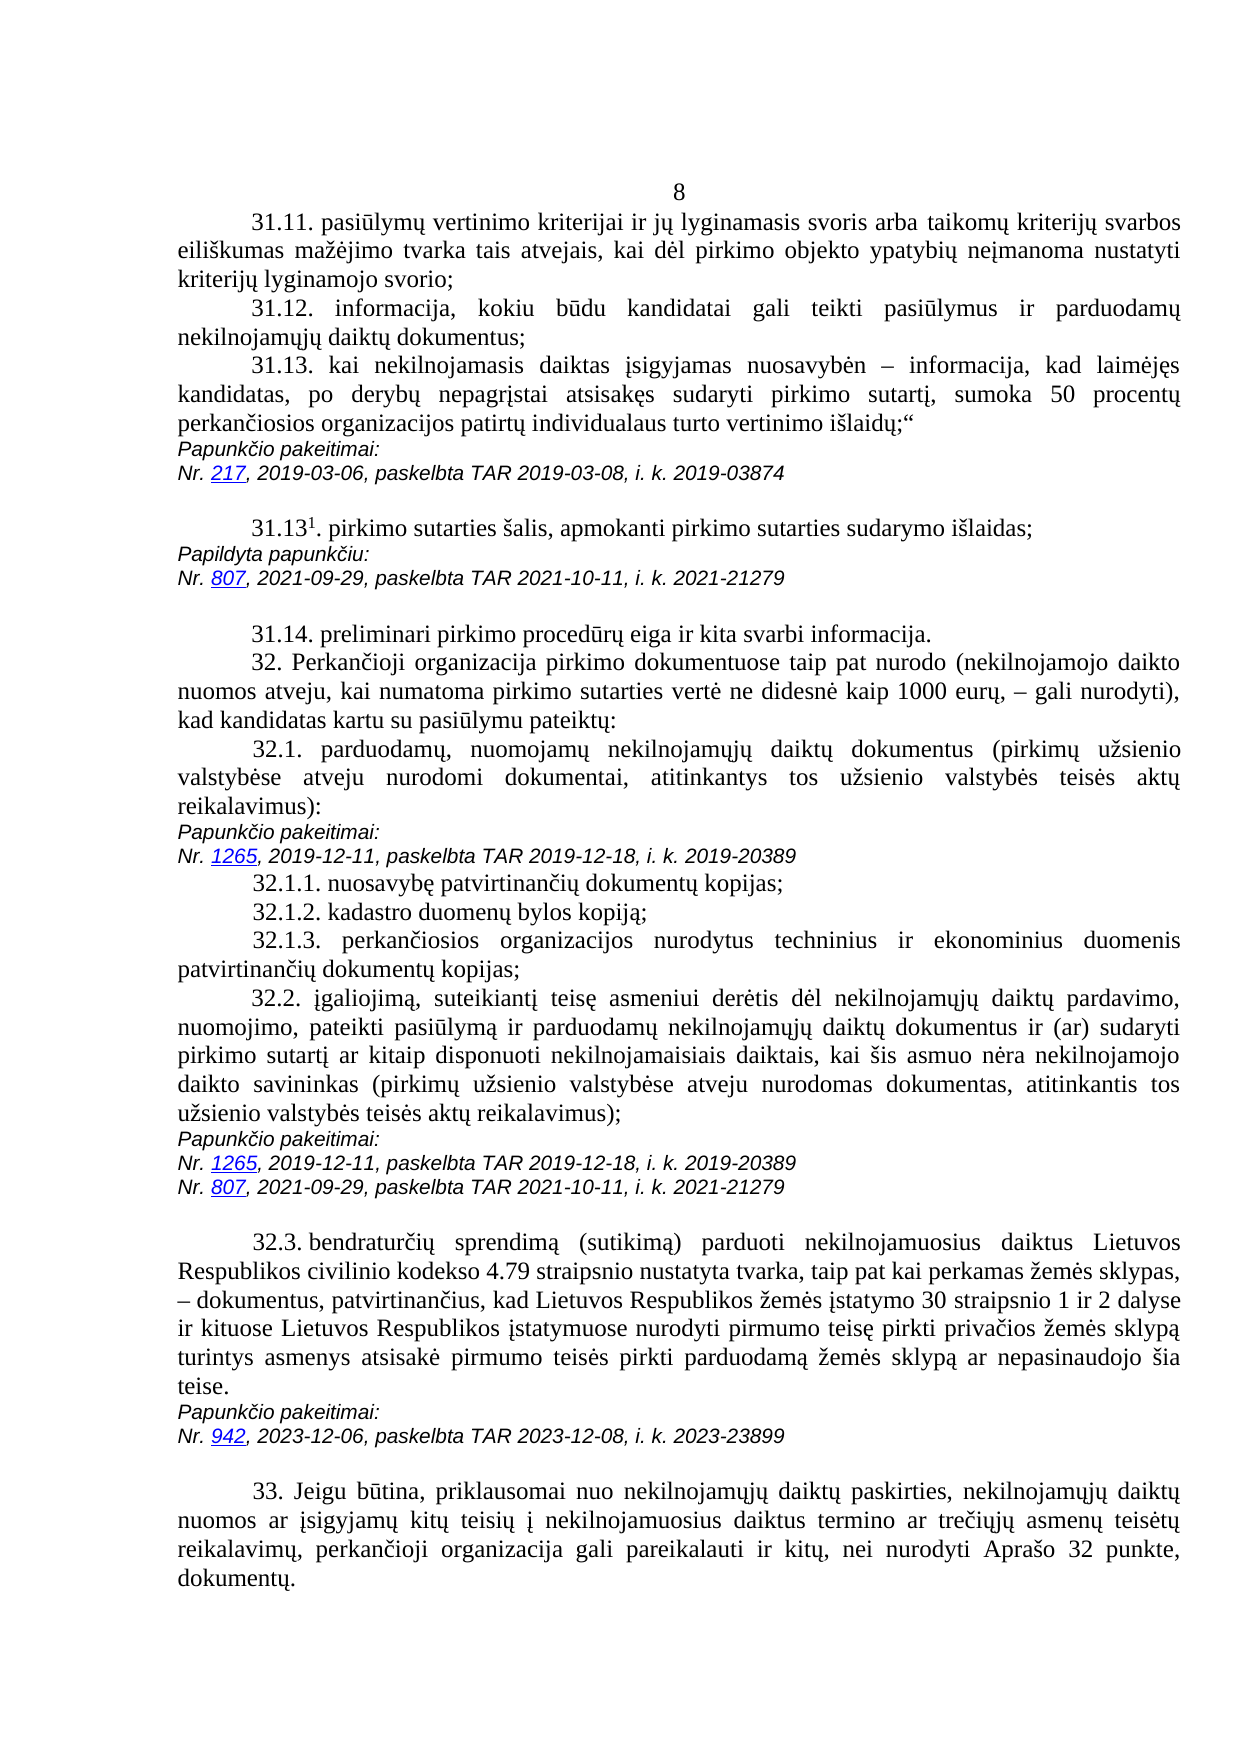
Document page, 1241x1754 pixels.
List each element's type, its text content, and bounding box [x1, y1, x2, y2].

text 32.1. parduodamų, nuomojamų nekilnojamųjų daiktų dokumentus (pirkimų užsienio valstybėse atveju nurodomi dokumentai, atitinkantys tos užsienio valstybės teisės aktų reikalavimus): [177, 734, 1181, 820]
text Nr. 807, 2021-09-29, paskelbta TAR 2021-10-11, i. k. 2021-21279 [177, 566, 1181, 590]
text Papunkčio pakeitimai: [177, 1127, 1181, 1151]
text 32. Perkančioji organizacija pirkimo dokumentuose taip pat nurodo (nekilnojamojo daikto nuomos atveju, kai numatoma pirkimo sutarties vertė ne didesnė kaip 1000 eurų, – gali nurodyti), kad kandidatas kartu su pasiūlymu pateiktų: [177, 647, 1181, 734]
text Nr. 807, 2021-09-29, paskelbta TAR 2021-10-11, i. k. 2021-21279 [177, 1174, 1181, 1198]
text 32.1.2. kadastro duomenų bylos kopiją; [177, 897, 1181, 925]
text 32.3. bendraturčių sprendimą (sutikimą) parduoti nekilnojamuosius daiktus Lietuvos Respublikos civilinio kodekso 4.79 straipsnio nustatyta tvarka, taip pat kai perkamas žemės sklypas, – dokumentus, patvirtinančius, kad Lietuvos Respublikos žemės įstatymo 30 straipsnio 1 ir 2 dalyse ir kituose Lietuvos Respublikos įstatymuose nurodyti pirmumo teisę pirkti privačios žemės sklypą turintys asmenys atsisakė pirmumo teisės pirkti parduodamą žemės sklypą ar nepasinaudojo šia teise. [177, 1227, 1181, 1400]
text Nr. 1265, 2019-12-11, paskelbta TAR 2019-12-18, i. k. 2019-20389 [177, 844, 1181, 868]
text 31.12. informacija, kokiu būdu kandidatai gali teikti pasiūlymus ir parduodamų nekilnojamųjų daiktų dokumentus; [177, 293, 1181, 350]
text Nr. 217, 2019-03-06, paskelbta TAR 2019-03-08, i. k. 2019-03874 [177, 461, 1181, 484]
text Papunkčio pakeitimai: [177, 437, 1181, 461]
text 32.1.3. perkančiosios organizacijos nurodytus techninius ir ekonominius duomenis patvirtinančių dokumentų kopijas; [177, 925, 1181, 983]
text Nr. 1265, 2019-12-11, paskelbta TAR 2019-12-18, i. k. 2019-20389 [177, 1151, 1181, 1174]
text 32.2. įgaliojimą, suteikiantį teisę asmeniui derėtis dėl nekilnojamųjų daiktų pardavimo, nuomojimo, pateikti pasiūlymą ir parduodamų nekilnojamųjų daiktų dokumentus ir (ar) sudaryti pirkimo sutartį ar kitaip disponuoti nekilnojamaisiais daiktais, kai šis asmuo nėra nekilnojamojo daikto savininkas (pirkimų užsienio valstybėse atveju nurodomas dokumentas, atitinkantis tos užsienio valstybės teisės aktų reikalavimus); [177, 983, 1181, 1127]
text 31.13. kai nekilnojamasis daiktas įsigyjamas nuosavybėn – informacija, kad laimėjęs kandidatas, po derybų nepagrįstai atsisakęs sudaryti pirkimo sutartį, sumoka 50 procentų perkančiosios organizacijos patirtų individualaus turto vertinimo išlaidų;“ [177, 350, 1181, 437]
text 31.11. pasiūlymų vertinimo kriterijai ir jų lyginamasis svoris arba taikomų kriterijų svarbos eiliškumas mažėjimo tvarka tais atvejais, kai dėl pirkimo objekto ypatybių neįmanoma nustatyti kriterijų lyginamojo svorio; [177, 207, 1181, 293]
text 31.131. pirkimo sutarties šalis, apmokanti pirkimo sutarties sudarymo išlaidas; [177, 513, 1181, 542]
text Nr. 942, 2023-12-06, paskelbta TAR 2023-12-08, i. k. 2023-23899 [177, 1424, 1181, 1448]
text Papunkčio pakeitimai: [177, 1400, 1181, 1424]
text 33. Jeigu būtina, priklausomai nuo nekilnojamųjų daiktų paskirties, nekilnojamųjų daiktų nuomos ar įsigyjamų kitų teisių į nekilnojamuosius daiktus termino ar trečiųjų asmenų teisėtų reikalavimų, perkančioji organizacija gali pareikalauti ir kitų, nei nurodyti Aprašo 32 punkte, dokumentų. [177, 1476, 1181, 1591]
text Papildyta papunkčiu: [177, 542, 1181, 566]
text 31.14. preliminari pirkimo procedūrų eiga ir kita svarbi informacija. [177, 619, 1181, 647]
text Papunkčio pakeitimai: [177, 820, 1181, 844]
text 32.1.1. nuosavybę patvirtinančių dokumentų kopijas; [177, 868, 1181, 897]
